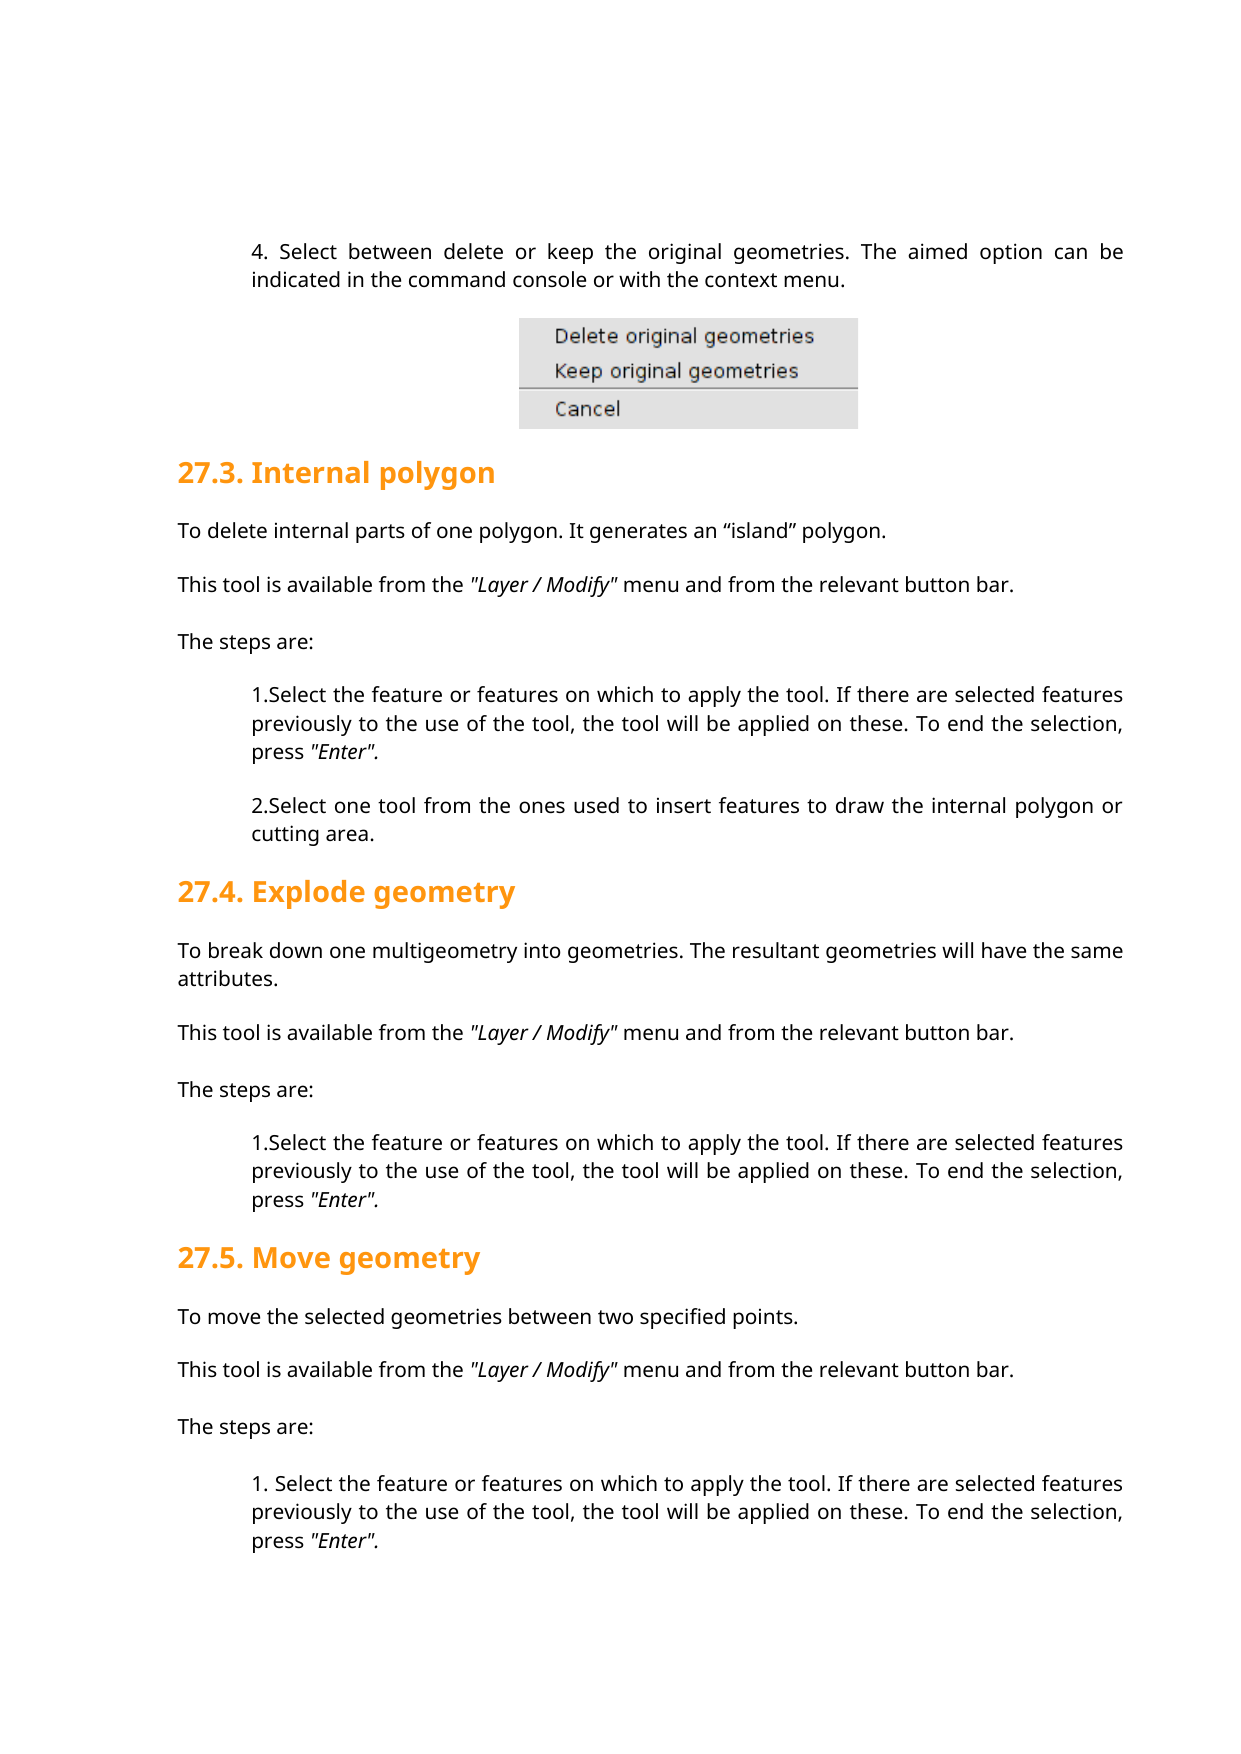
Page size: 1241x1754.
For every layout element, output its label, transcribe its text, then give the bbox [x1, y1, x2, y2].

subtitle 27.5. Move geometry [177, 1237, 1125, 1277]
text To move the selected geometries between two specified points. [177, 1302, 1125, 1330]
text The steps are: [177, 1075, 1125, 1103]
subtitle 27.3. Internal polygon [177, 452, 1125, 492]
text To delete internal parts of one polygon. It generates an “island” polygon. [177, 517, 1125, 545]
text This tool is available from the "Layer / Modify" menu and from the relevant button bar. [177, 570, 1125, 627]
text To break down one multigeometry into geometries. The resultant geometries will have the same attributes. [177, 936, 1125, 993]
text 4. Select between delete or keep the original geometries. The aimed option can be indicated in the command console or with the context menu. [251, 237, 1125, 294]
text This tool is available from the "Layer / Modify" menu and from the relevant button bar. [177, 1018, 1125, 1075]
picture [519, 318, 859, 429]
text 1. Select the feature or features on which to apply the tool. If there are selected features previously to the use of the tool, the tool will be applied on these. To end the selection, press "Enter". [251, 1469, 1125, 1554]
text 2.Select one tool from the ones used to insert features to draw the internal polygon or cutting area. [251, 791, 1125, 848]
text This tool is available from the "Layer / Modify" menu and from the relevant button bar. [177, 1355, 1125, 1412]
text The steps are: [177, 627, 1125, 655]
text 1.Select the feature or features on which to apply the tool. If there are selected features previously to the use of the tool, the tool will be applied on these. To end the selection, press "Enter". [251, 1128, 1125, 1213]
text 1.Select the feature or features on which to apply the tool. If there are selected features previously to the use of the tool, the tool will be applied on these. To end the selection, press "Enter". [251, 680, 1125, 766]
subtitle 27.4. Explode geometry [177, 871, 1125, 911]
text The steps are: [177, 1412, 1125, 1441]
